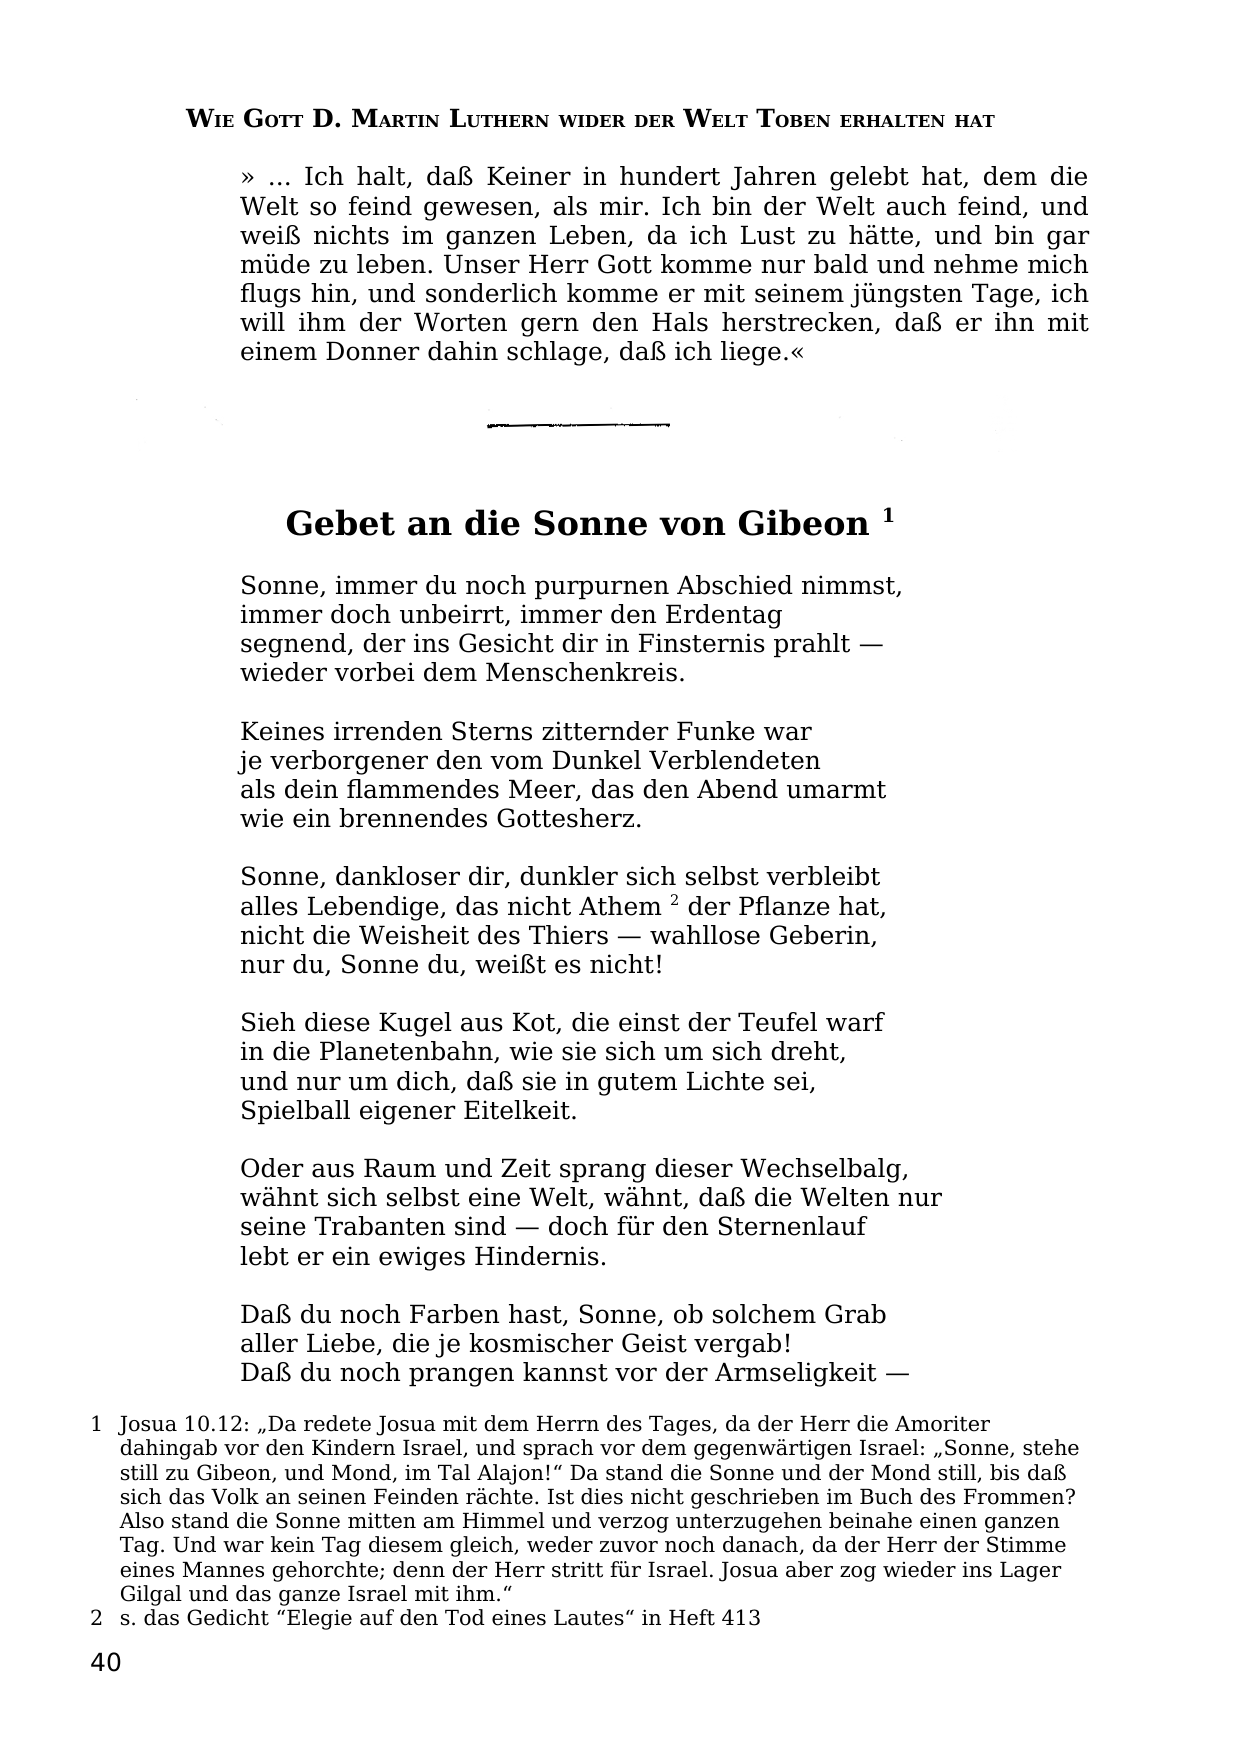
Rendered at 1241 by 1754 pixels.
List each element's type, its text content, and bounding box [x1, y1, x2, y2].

text segnend, der ins Gesicht dir in Finsternis prahlt — [240, 629, 1091, 658]
text je verborgener den vom Dunkel Verblendeten [240, 746, 1091, 775]
text wieder vorbei dem Menschenkreis. [240, 658, 1091, 687]
text wie ein brennendes Gottesherz. [240, 804, 1091, 833]
text Keines irrenden Sterns zitternder Funke war [240, 717, 1091, 746]
text nur du, Sonne du, weißt es nicht! [240, 950, 1091, 979]
text Sonne, immer du noch purpurnen Abschied nimmst, [240, 543, 1091, 600]
text als dein flammendes Meer, das den Abend umarmt [240, 775, 1091, 804]
text aller Liebe, die je kosmischer Geist vergab! [240, 1329, 1091, 1358]
text in die Planetenbahn, wie sie sich um sich dreht, [240, 1037, 1091, 1067]
text und nur um dich, daß sie in gutem Lichte sei, [240, 1067, 1091, 1096]
text Sonne, dankloser dir, dunkler sich selbst verbleibt [240, 862, 1091, 892]
text Wie Gott D. Martin Luthern wider der Welt Toben erhalten hat [90, 75, 1091, 133]
text Josua 10.12: „Da redete Josua mit dem Herrn des Tages, da der Herr die Amoriter dahingab vor den Kindern Israel, und sprach vor dem gegenwärtigen Israel: „Sonne, stehe still zu Gibeon, und Mond, im Tal Alajon!“ Da stand die Sonne und der Mond still, bis daß sich das Volk an seinen Feinden rächte. Ist dies nicht geschrieben im Buch des Frommen? Also stand die Sonne mitten am Himmel und verzog unterzugehen beinahe einen ganzen Tag. Und war kein Tag diesem gleich, weder zuvor noch danach, da der Herr der Stimme eines Mannes gehorchte; denn der Herr stritt für Israel. Josua aber zog wieder ins Lager Gilgal und das ganze Israel mit ihm.“ [90, 1412, 1091, 1606]
text Daß du noch prangen kannst vor der Armseligkeit — [240, 1358, 1091, 1387]
text » ... Ich halt, daß Keiner in hundert Jahren gelebt hat, dem die Welt so feind gewesen, als mir. Ich bin der Welt auch feind, und weiß nichts im ganzen Leben, da ich Lust zu hätte, und bin gar müde zu leben. Unser Herr Gott komme nur bald und nehme mich flugs hin, und sonderlich komme er mit seinem jüngsten Tage, ich will ihm der Worten gern den Hals herstrecken, daß er ihn mit einem Donner dahin schlage, daß ich liege.« [240, 162, 1091, 367]
text Daß du noch Farben hast, Sonne, ob solchem Grab [240, 1300, 1091, 1329]
text Spielball eigener Eitelkeit. [240, 1096, 1091, 1125]
text Sieh diese Kugel aus Kot, die einst der Teufel warf [240, 1008, 1091, 1037]
text Gebet an die Sonne von Gibeon [90, 480, 1091, 543]
text Oder aus Raum und Zeit sprang dieser Wechselbalg, [240, 1154, 1091, 1183]
text s. das Gedicht “Elegie auf den Tod eines Lautes“ in Heft 413 [90, 1606, 1091, 1631]
text wähnt sich selbst eine Welt, wähnt, daß die Welten nur [240, 1183, 1091, 1212]
text nicht die Weisheit des Thiers — wahllose Geberin, [240, 921, 1091, 950]
text seine Trabanten sind — doch für den Sternenlauf [240, 1212, 1091, 1242]
text immer doch unbeirrt, immer den Erdentag [240, 600, 1091, 629]
picture [132, 395, 1049, 452]
text alles Lebendige, das nicht Athem der Pflanze hat, [240, 892, 1091, 921]
text lebt er ein ewiges Hindernis. [240, 1242, 1091, 1271]
